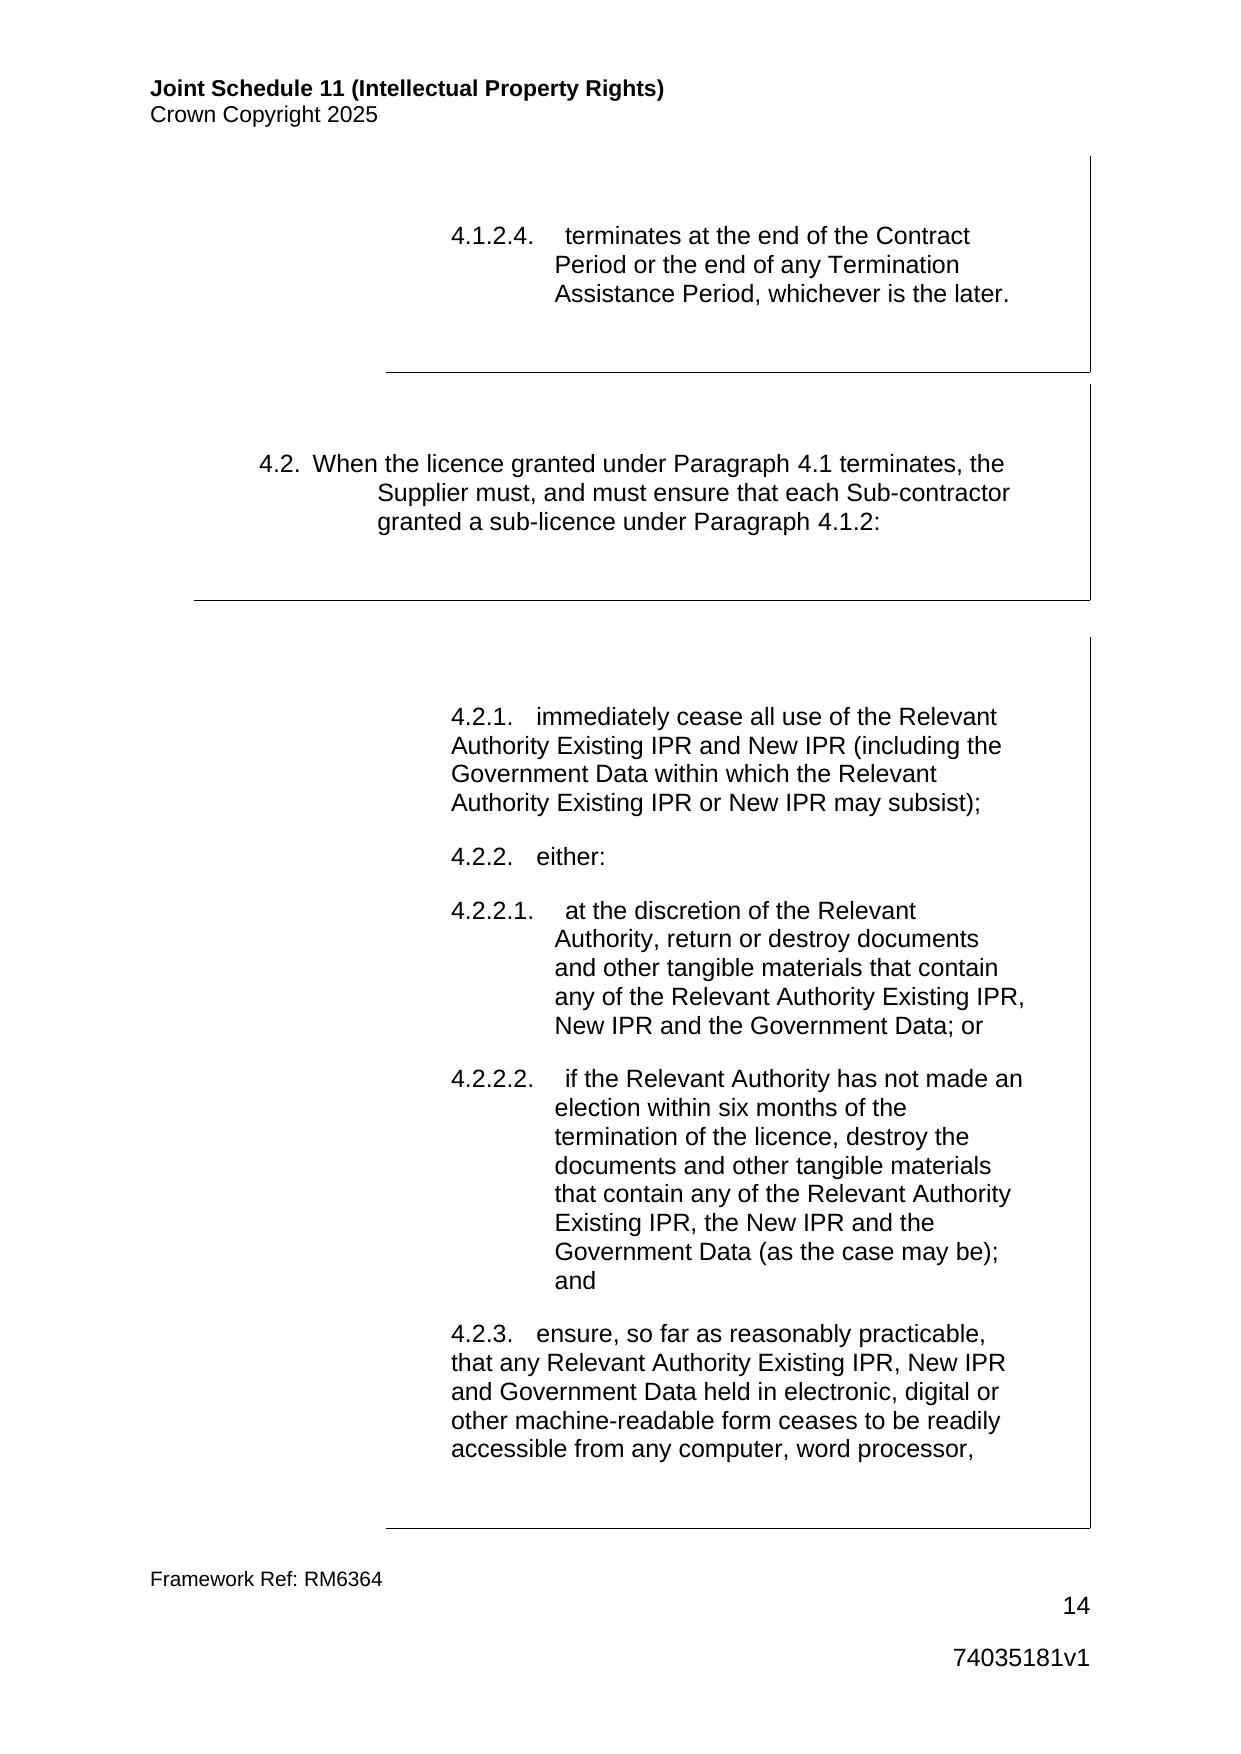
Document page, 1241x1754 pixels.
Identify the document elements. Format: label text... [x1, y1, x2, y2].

subtitle if the Relevant Authority has not made an election within six months of the termination of the licence, destroy the documents and other tangible materials that contain any of the Relevant Authority Existing IPR, the New IPR and the Government Data (as the case may be); and [386, 1000, 1090, 1255]
subtitle terminates at the end of the Contract Period or the end of any Termination Assistance Period, whichever is the later. [386, 156, 1090, 372]
subtitle ensure, so far as reasonably practicable, that any Relevant Authority Existing IPR, New IPR and Government Data held in electronic, digital or other machine-readable form ceases to be readily accessible from any computer, word processor, [386, 1255, 1090, 1528]
subtitle When the licence granted under Paragraph 4.1 terminates, the Supplier must, and must ensure that each Sub-contractor granted a sub-licence under Paragraph 4.1.2: [194, 384, 1090, 600]
subtitle at the discretion of the Relevant Authority, return or destroy documents and other tangible materials that contain any of the Relevant Authority Existing IPR, New IPR and the Government Data; or [386, 831, 1090, 1000]
subtitle either: [386, 777, 1090, 831]
subtitle immediately cease all use of the Relevant Authority Existing IPR and New IPR (including the Government Data within which the Relevant Authority Existing IPR or New IPR may subsist); [386, 637, 1090, 777]
